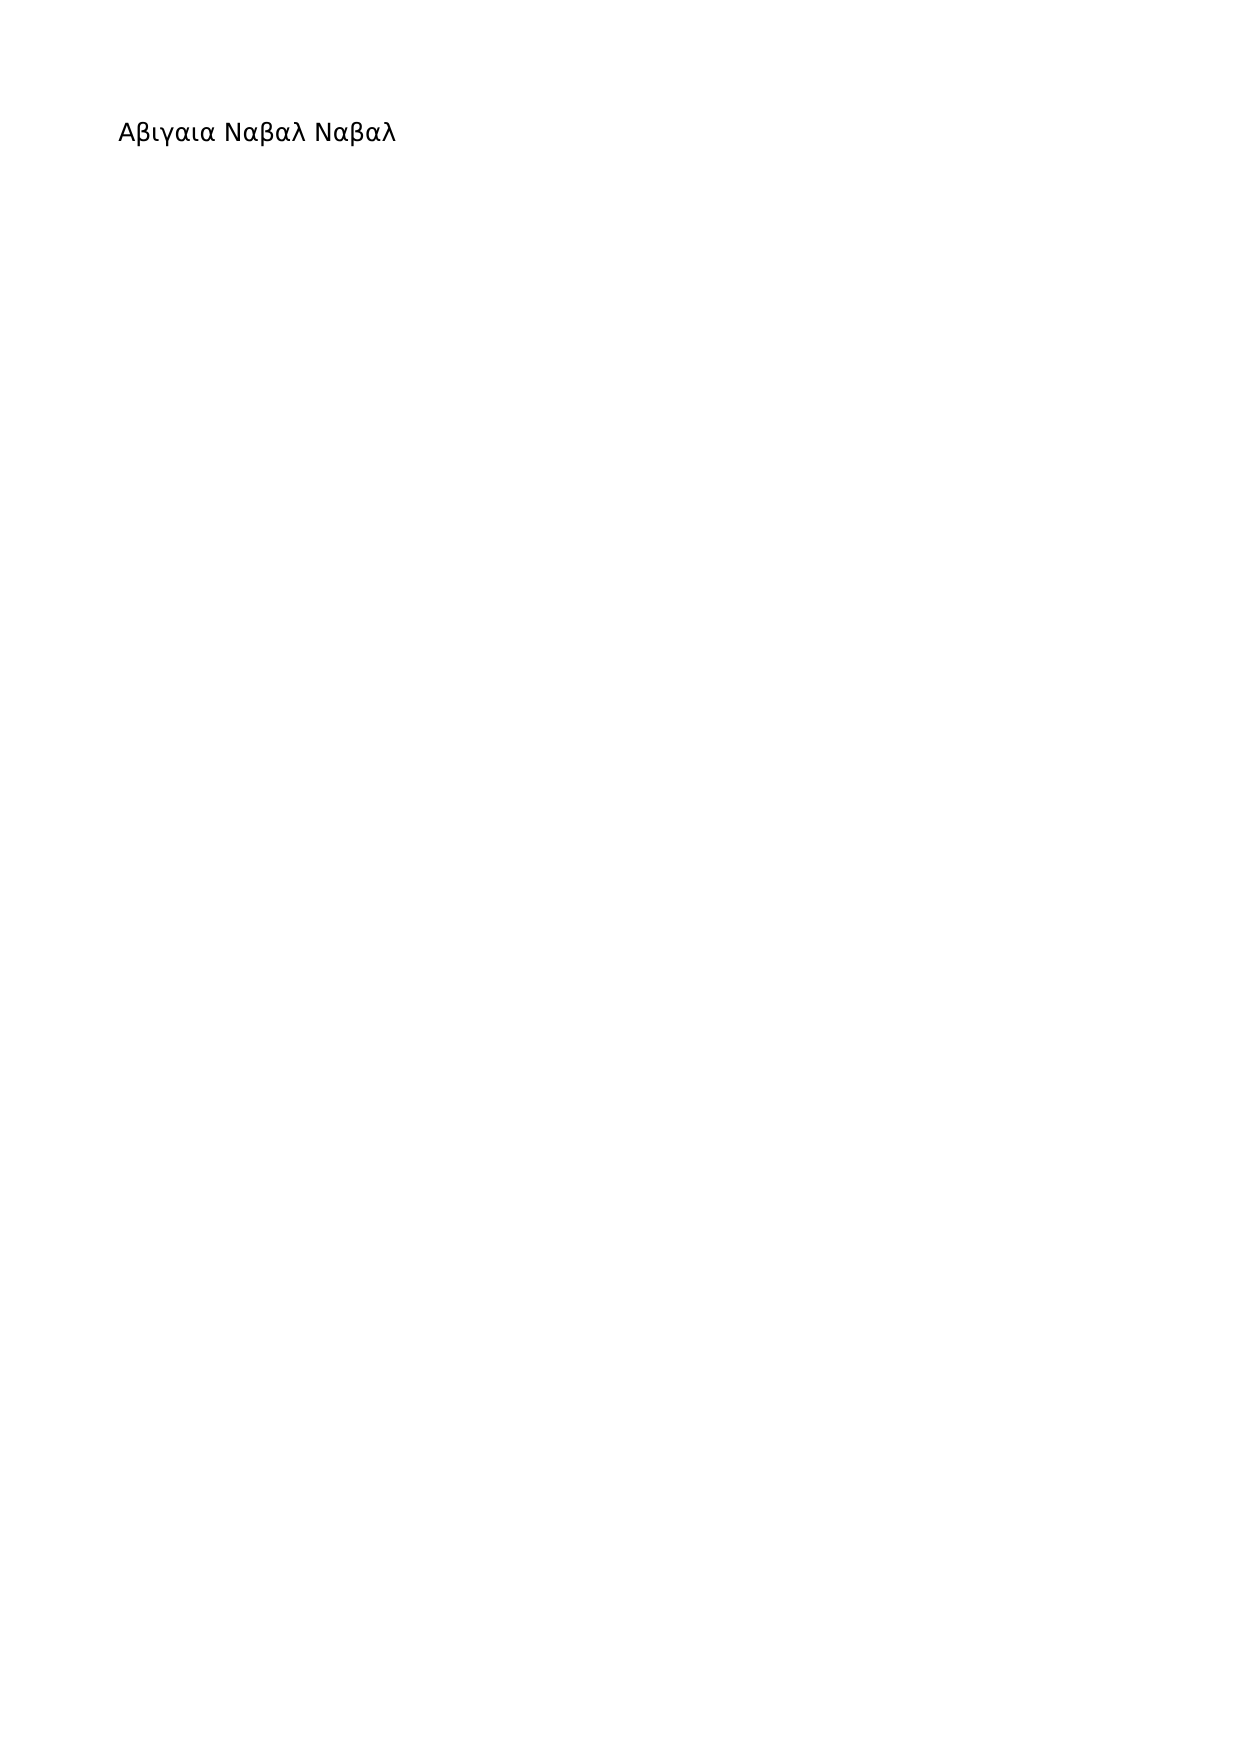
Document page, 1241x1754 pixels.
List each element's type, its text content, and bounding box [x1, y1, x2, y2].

text Αβιγαια Ναβαλ Ναβαλ [118, 118, 1122, 147]
